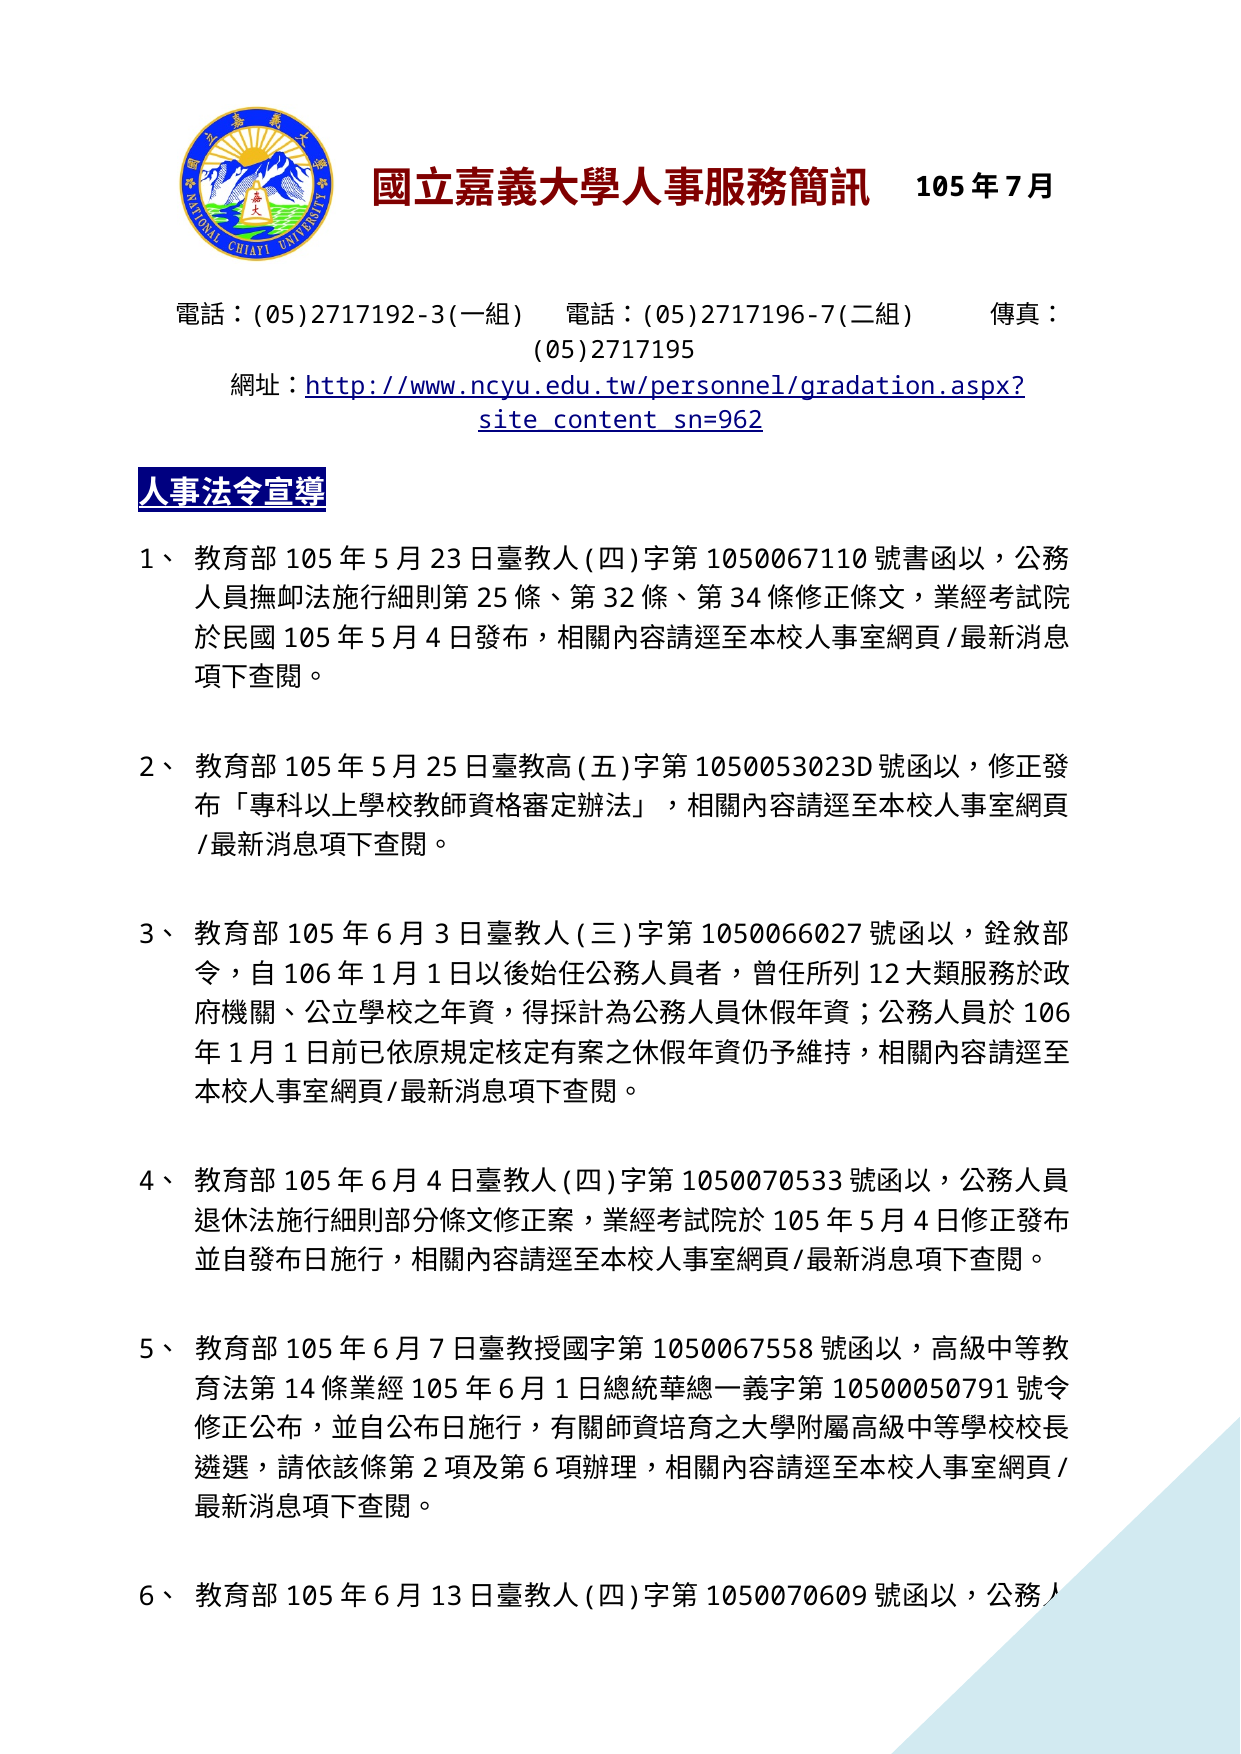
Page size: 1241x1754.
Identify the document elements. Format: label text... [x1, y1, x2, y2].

table_header 國立嘉義大學人事服務簡訊 [344, 89, 898, 279]
table_header 人事法令宣導 教育部105年5月23日臺教人(四)字第1050067110號書函以，公務人員撫卹法施行細則第25條、第32條、第34條修正條文，業經考試院於民國105年5月4日發布，相關內容請逕至本校人事室網頁/最新消息項下查閱。 教育部105年5月25日臺教高(五)字第1050053023D號函以，修正發布「專科以上學校教師資格審定辦法」，相關內容請逕至本校人事室網頁/最新消息項下查閱。 教育部105年6月3日臺教人(三)字第1050066027號函以，銓敘部令，自106年1月1日以後始任公務人員者，曾任所列12大類服務於政府機關、公立學校之年資，得採計為公務人員休假年資；公務人員於106年1月1日前已依原規定核定有案之休假年資仍予維持，相關內容請逕至本校人事室網頁/最新消息項下查閱。 教育部105年6月4日臺教人(四)字第1050070533號函以，公務人員退休法施行細則部分條文修正案，業經考試院於105年5月4日修正發布並自發布日施行，相關內容請逕至本校人事室網頁/最新消息項下查閱。 教育部105年6月7日臺教授國字第1050067558號函以，高級中等教育法第14條業經105年6月1日總統華總一義字第10500050791號令修正公布，並自公布日施行，有關師資培育之大學附屬高級中等學校校長遴選，請依該條第2項及第6項辦理，相關內容請逕至本校人事室網頁/最新消息項下查閱。 教育部105年6月13日臺教人(四)字第1050070609號函以，公務人 [138, 451, 1102, 1613]
table_header [168, 89, 344, 279]
table_header 105年7月 [898, 89, 1072, 279]
text 電話：(05)2717192-3(一組) 電話：(05)2717196-7(二組) 傳真：(05)2717195 網址：http://www.ncyu.edu.tw/personnel/gradation.aspx?site_content_sn=962 [118, 295, 1122, 436]
